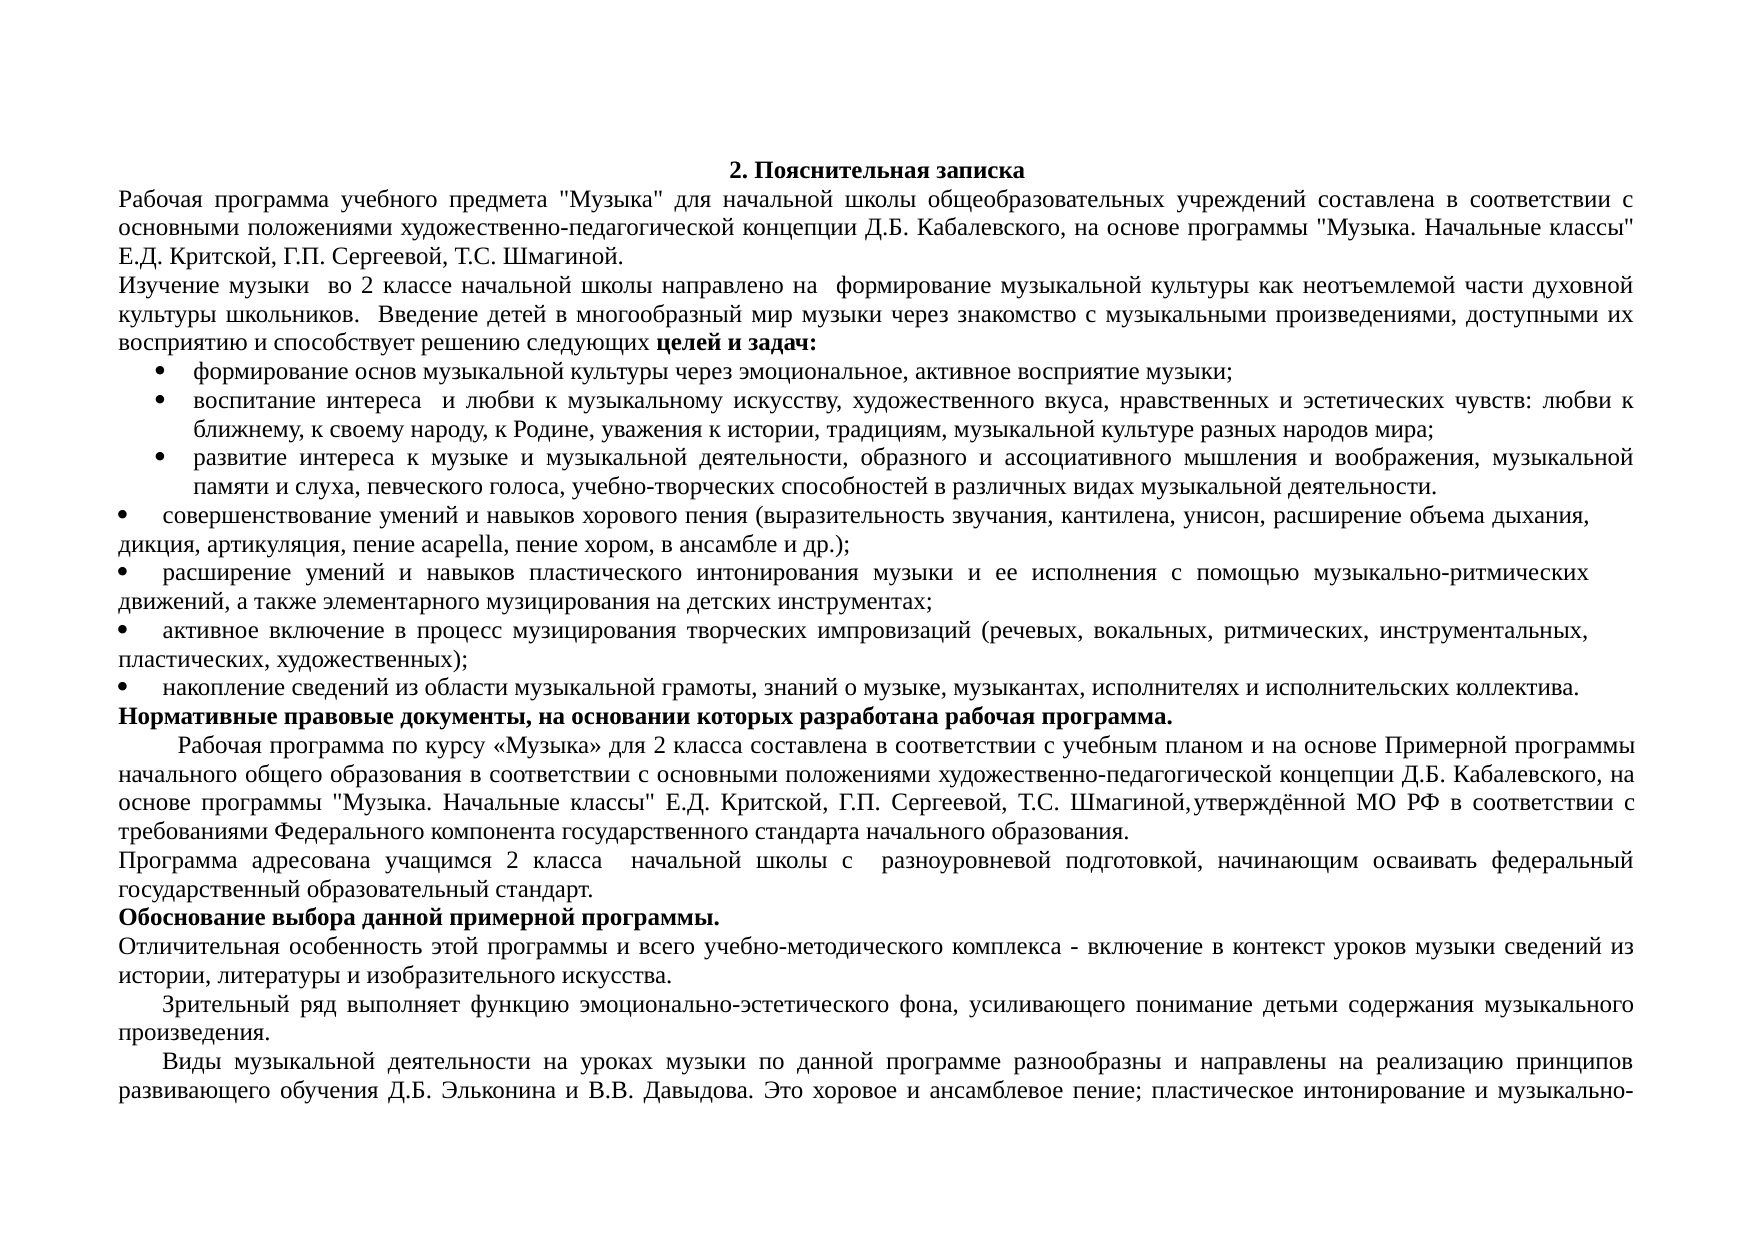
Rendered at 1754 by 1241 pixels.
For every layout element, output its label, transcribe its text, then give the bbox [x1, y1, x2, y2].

text Изучение музыки во 2 классе начальной школы направлено на формирование музыкальной культуры как неотъемлемой части духовной культуры школьников. Введение детей в многообразный мир музыки через знакомство с музыкальными произведениями, доступными их восприятию и способствует решению следующих целей и задач: [118, 270, 1636, 356]
subtitle активное включение в процесс музицирования творческих импровизаций (речевых, вокальных, ритмических, инструментальных, пластических, художественных); [118, 615, 1590, 672]
text Рабочая программа учебного предмета "Музыка" для начальной школы общеобразовательных учреждений составлена в соответствии с основными положениями художественно-педагогической концепции Д.Б. Кабалевского, на основе программы "Музыка. Начальные классы" Е.Д. Критской, Г.П. Сергеевой, Т.С. Шмагиной. [118, 184, 1636, 270]
list формирование основ музыкальной культуры через эмоциональное, активное восприятие музыки; [156, 356, 1636, 385]
list совершенствование умений и навыков хорового пения (выразительность звучания, кантилена, унисон, расширение объема дыхания, дикция, артикуляция, пение acapella, пение хором, в ансамбле и др.); [118, 500, 1590, 557]
text 2. Пояснительная записка [118, 155, 1636, 184]
text Нормативные правовые документы, на основании которых разработана рабочая программа. [118, 701, 1636, 730]
text Программа адресована учащимся 2 класса начальной школы с разноуровневой подготовкой, начинающим осваивать федеральный государственный образовательный стандарт. [118, 845, 1636, 902]
text Отличительная особенность этой программы и всего учебно-методического комплекса - включение в контекст уроков музыки сведений из истории, литературы и изобразительного искусства. [118, 931, 1636, 989]
text Виды музыкальной деятельности на уроках музыки по данной программе разнообразны и направлены на реализацию принципов развивающего обучения Д.Б. Эльконина и В.В. Давыдова. Это хоровое и ансамблевое пение; пластическое интонирование и музыкально- [118, 1046, 1636, 1104]
text Обоснование выбора данной примерной программы. [118, 902, 1636, 931]
list воспитание интереса и любви к музыкальному искусству, художественного вкуса, нравственных и эстетических чувств: любви к ближнему, к своему народу, к Родине, уважения к истории, традициям, музыкальной культуре разных народов мира; [156, 385, 1636, 442]
list развитие интереса к музыке и музыкальной деятельности, образного и ассоциативного мышления и воображения, музыкальной памяти и слуха, певческого голоса, учебно-творческих способностей в различных видах музыкальной деятельности. [156, 442, 1636, 500]
text Рабочая программа по курсу «Музыка» для 2 класса составлена в соответствии с учебным планом и на основе Примерной программы начального общего образования в соответствии с основными положениями художественно-педагогической концепции Д.Б. Кабалевского, на основе программы "Музыка. Начальные классы" Е.Д. Критской, Г.П. Сергеевой, Т.С. Шмагиной,утверждённой МО РФ в соответствии с требованиями Федерального компонента государственного стандарта начального образования. [118, 730, 1636, 845]
subtitle расширение умений и навыков пластического интонирования музыки и ее исполнения с помощью музыкально-ритмических движений, а также элементарного музицирования на детских инструментах; [118, 557, 1590, 615]
list накопление сведений из области музыкальной грамоты, знаний о музыке, музыкантах, исполнителях и исполнительских коллектива. [118, 672, 1590, 701]
text Зрительный ряд выполняет функцию эмоционально-эстетического фона, усиливающего понимание детьми содержания музыкального произведения. [118, 989, 1636, 1046]
